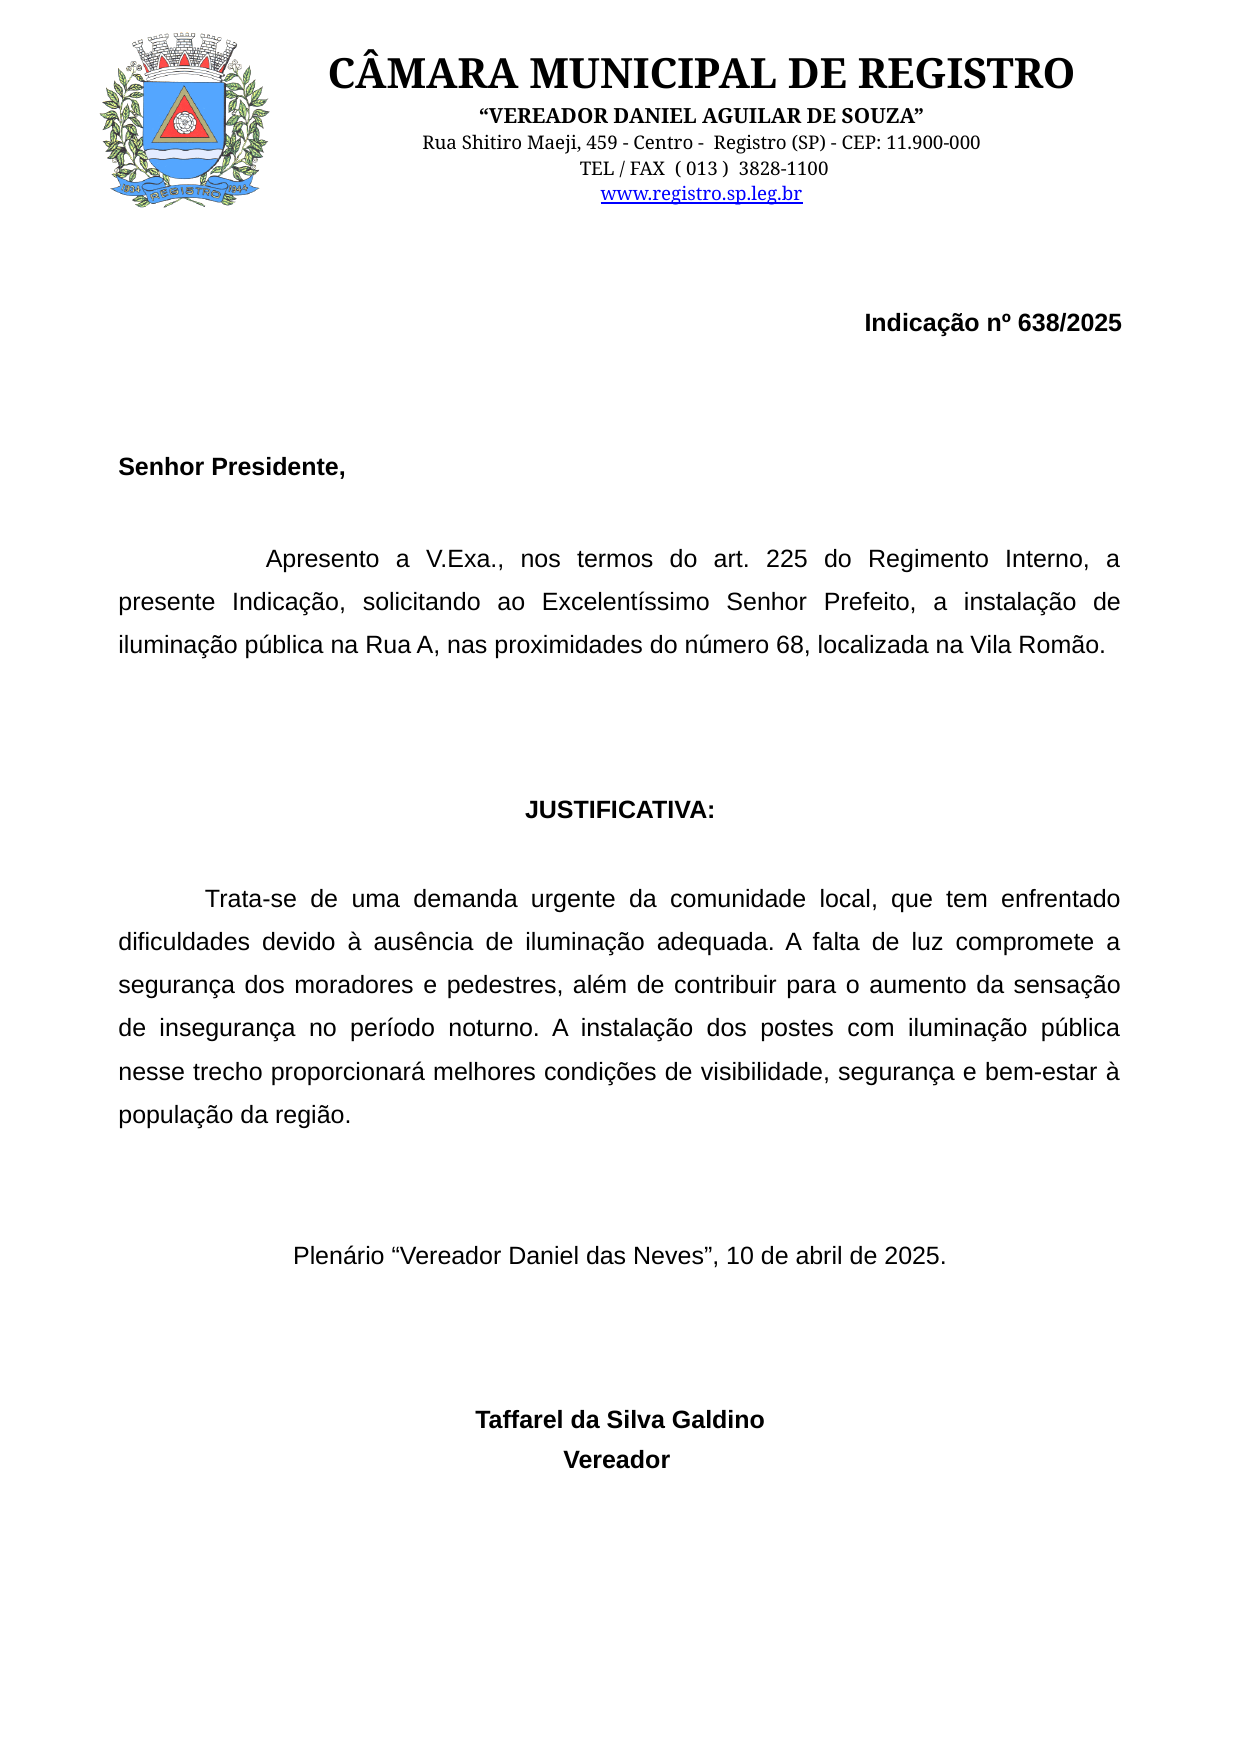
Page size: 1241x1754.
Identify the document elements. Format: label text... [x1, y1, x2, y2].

text Senhor Presidente, [118, 452, 1122, 481]
text JUSTIFICATIVA: [118, 795, 1122, 824]
text Plenário “Vereador Daniel das Neves”, 10 de abril de 2025. [118, 1241, 1122, 1269]
text Apresento a V.Exa., nos termos do art. 225 do Regimento Interno, a presente Indicação, solicitando ao Excelentíssimo Senhor Prefeito, a instalação de iluminação pública na Rua A, nas proximidades do número 68, localizada na Vila Romão. [118, 544, 1122, 659]
text Trata-se de uma demanda urgente da comunidade local, que tem enfrentado dificuldades devido à ausência de iluminação adequada. A falta de luz compromete a segurança dos moradores e pedestres, além de contribuir para o aumento da sensação de insegurança no período noturno. A instalação dos postes com iluminação pública nesse trecho proporcionará melhores condições de visibilidade, segurança e bem-estar à população da região. [118, 884, 1122, 1128]
text Taffarel da Silva Galdino [118, 1405, 1122, 1433]
text Vereador [118, 1445, 1122, 1474]
text Indicação nº 638/2025 [118, 308, 1122, 337]
